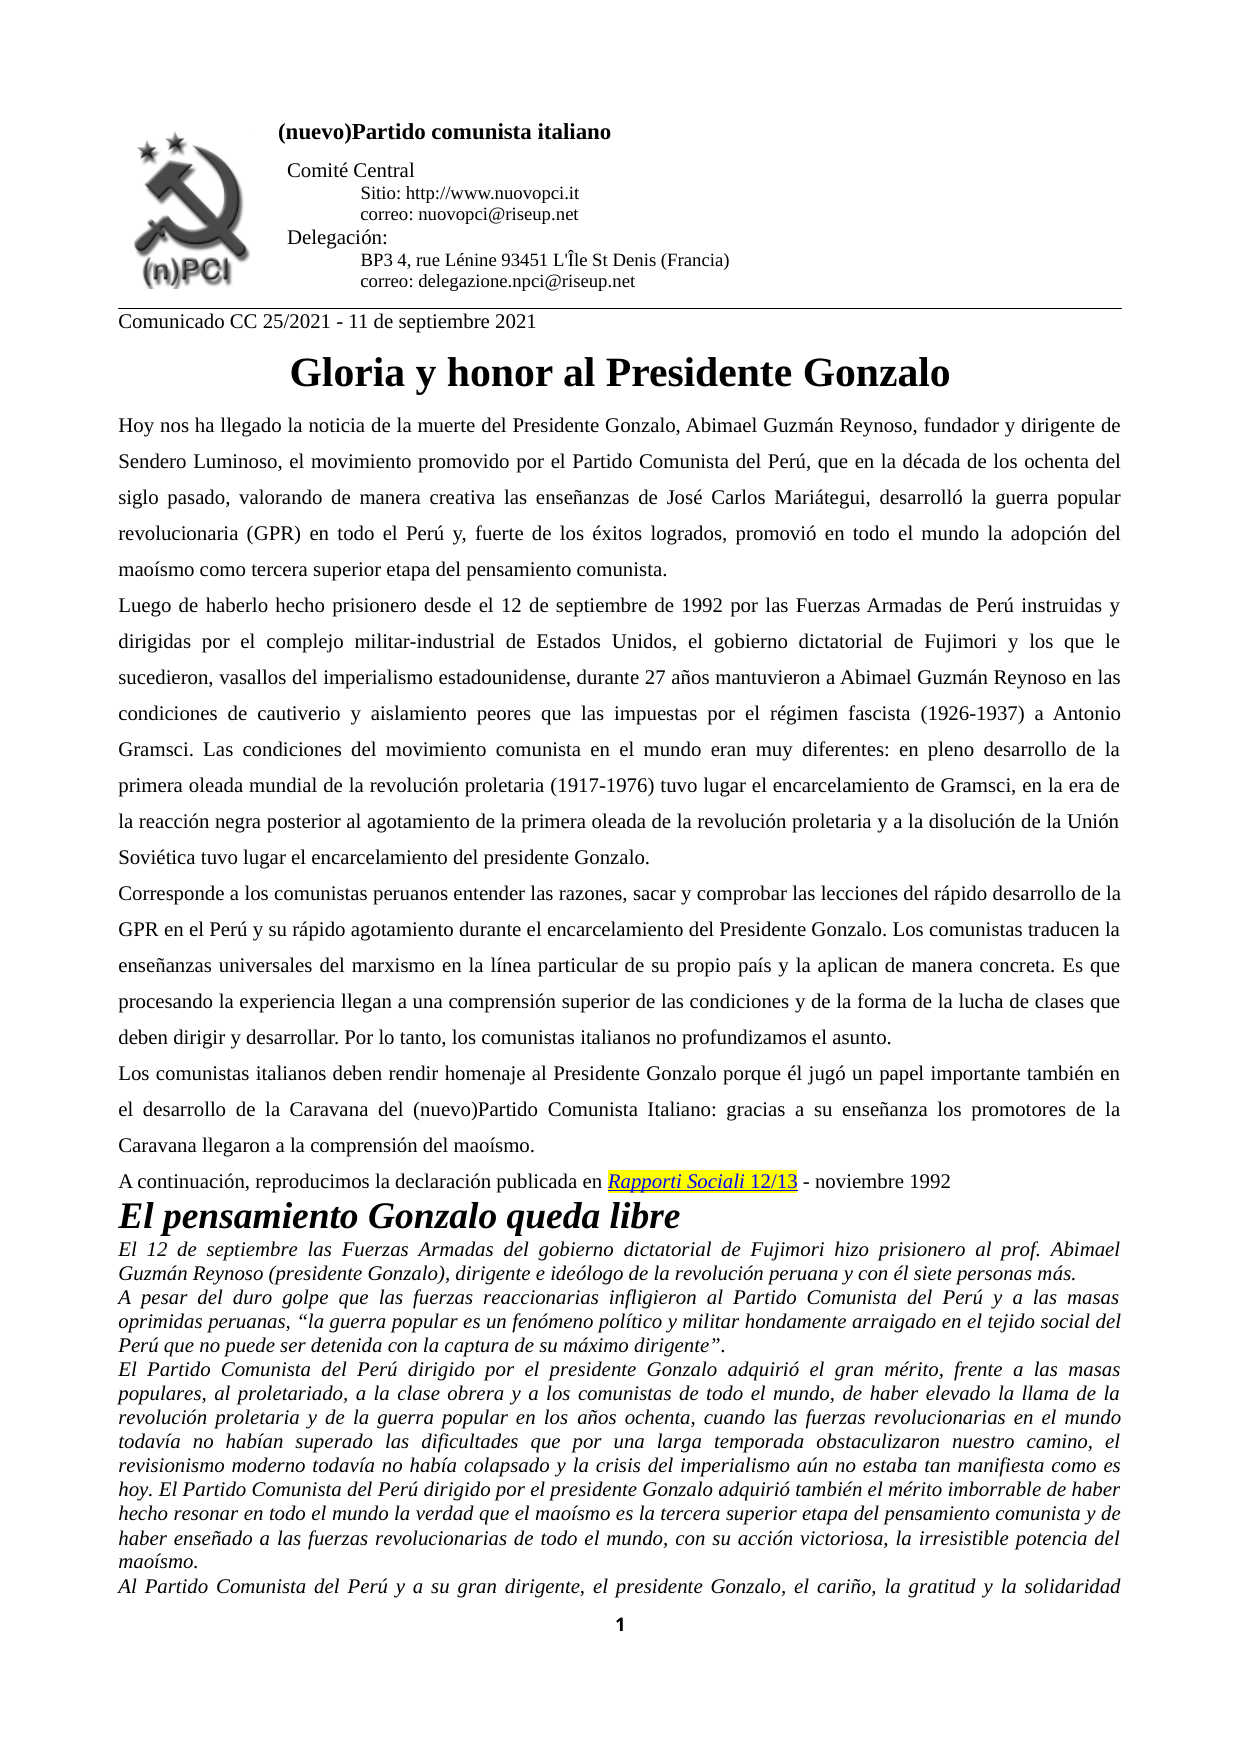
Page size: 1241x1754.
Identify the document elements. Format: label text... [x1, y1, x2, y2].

text El Partido Comunista del Perú dirigido por el presidente Gonzalo adquirió el gran mérito, frente a las masas populares, al proletariado, a la clase obrera y a los comunistas de todo el mundo, de haber elevado la llama de la revolución proletaria y de la guerra popular en los años ochenta, cuando las fuerzas revolucionarias en el mundo todavía no habían superado las dificultades que por una larga temporada obstaculizaron nuestro camino, el revisionismo moderno todavía no había colapsado y la crisis del imperialismo aún no estaba tan manifiesta como es hoy. El Partido Comunista del Perú dirigido por el presidente Gonzalo adquirió también el mérito imborrable de haber hecho resonar en todo el mundo la verdad que el maoísmo es la tercera superior etapa del pensamiento comunista y de haber enseñado a las fuerzas revolucionarias de todo el mundo, con su acción victoriosa, la irresistible potencia del maoísmo. [118, 1357, 1122, 1573]
text Al Partido Comunista del Perú y a su gran dirigente, el presidente Gonzalo, el cariño, la gratitud y la solidaridad [118, 1573, 1122, 1598]
text correo: nuovopci@riseup.net [250, 203, 1122, 225]
text Hoy nos ha llegado la noticia de la muerte del Presidente Gonzalo, Abimael Guzmán Reynoso, fundador y dirigente de Sendero Luminoso, el movimiento promovido por el Partido Comunista del Perú, que en la década de los ochenta del siglo pasado, valorando de manera creativa las enseñanzas de José Carlos Mariátegui, desarrolló la guerra popular revolucionaria (GPR) en todo el Perú y, fuerte de los éxitos logrados, promovió en todo el mundo la adopción del maoísmo como tercera superior etapa del pensamiento comunista. [118, 413, 1122, 581]
text Corresponde a los comunistas peruanos entender las razones, sacar y comprobar las lecciones del rápido desarrollo de la GPR en el Perú y su rápido agotamiento durante el encarcelamiento del Presidente Gonzalo. Los comunistas traducen la enseñanzas universales del marxismo en la línea particular de su propio país y la aplican de manera concreta. Es que procesando la experiencia llegan a una comprensión superior de las condiciones y de la forma de la lucha de clases que deben dirigir y desarrollar. Por lo tanto, los comunistas italianos no profundizamos el asunto. [118, 881, 1122, 1049]
text Sitio: http://www.nuovopci.it [250, 182, 1122, 203]
text A pesar del duro golpe que las fuerzas reaccionarias infligieron al Partido Comunista del Perú y a las masas oprimidas peruanas, “la guerra popular es un fenómeno político y militar hondamente arraigado en el tejido social del Perú que no puede ser detenida con la captura de su máximo dirigente”. [118, 1285, 1122, 1357]
text Luego de haberlo hecho prisionero desde el 12 de septiembre de 1992 por las Fuerzas Armadas de Perú instruidas y dirigidas por el complejo militar-industrial de Estados Unidos, el gobierno dictatorial de Fujimori y los que le sucedieron, vasallos del imperialismo estadounidense, durante 27 años mantuvieron a Abimael Guzmán Reynoso en las condiciones de cautiverio y aislamiento peores que las impuestas por el régimen fascista (1926-1937) a Antonio Gramsci. Las condiciones del movimiento comunista en el mundo eran muy diferentes: en pleno desarrollo de la primera oleada mundial de la revolución proletaria (1917-1976) tuvo lugar el encarcelamiento de Gramsci, en la era de la reacción negra posterior al agotamiento de la primera oleada de la revolución proletaria y a la disolución de la Unión Soviética tuvo lugar el encarcelamiento del presidente Gonzalo. [118, 593, 1122, 869]
text BP3 4, rue Lénine 93451 L'Île St Denis (Francia) [250, 249, 1122, 270]
text El 12 de septiembre las Fuerzas Armadas del gobierno dictatorial de Fujimori hizo prisionero al prof. Abimael Guzmán Reynoso (presidente Gonzalo), dirigente e ideólogo de la revolución peruana y con él siete personas más. [118, 1237, 1122, 1285]
text El pensamiento Gonzalo queda libre [118, 1193, 1122, 1237]
text (nuevo)Partido comunista italiano [118, 118, 1122, 144]
text Gloria y honor al Presidente Gonzalo [118, 348, 1122, 396]
text Delegación: [287, 225, 1122, 249]
text A continuación, reproducimos la declaración publicada en Rapporti Sociali 12/13 - noviembre 1992 [118, 1169, 1122, 1193]
text Comité Central [287, 158, 1122, 182]
picture [132, 128, 250, 289]
text correo: delegazione.npci@riseup.net [177, 270, 1122, 292]
text Los comunistas italianos deben rendir homenaje al Presidente Gonzalo porque él jugó un papel importante también en el desarrollo de la Caravana del (nuevo)Partido Comunista Italiano: gracias a su enseñanza los promotores de la Caravana llegaron a la comprensión del maoísmo. [118, 1061, 1122, 1157]
text Comunicado CC 25/2021 - 11 de septiembre 2021 [118, 309, 1122, 333]
